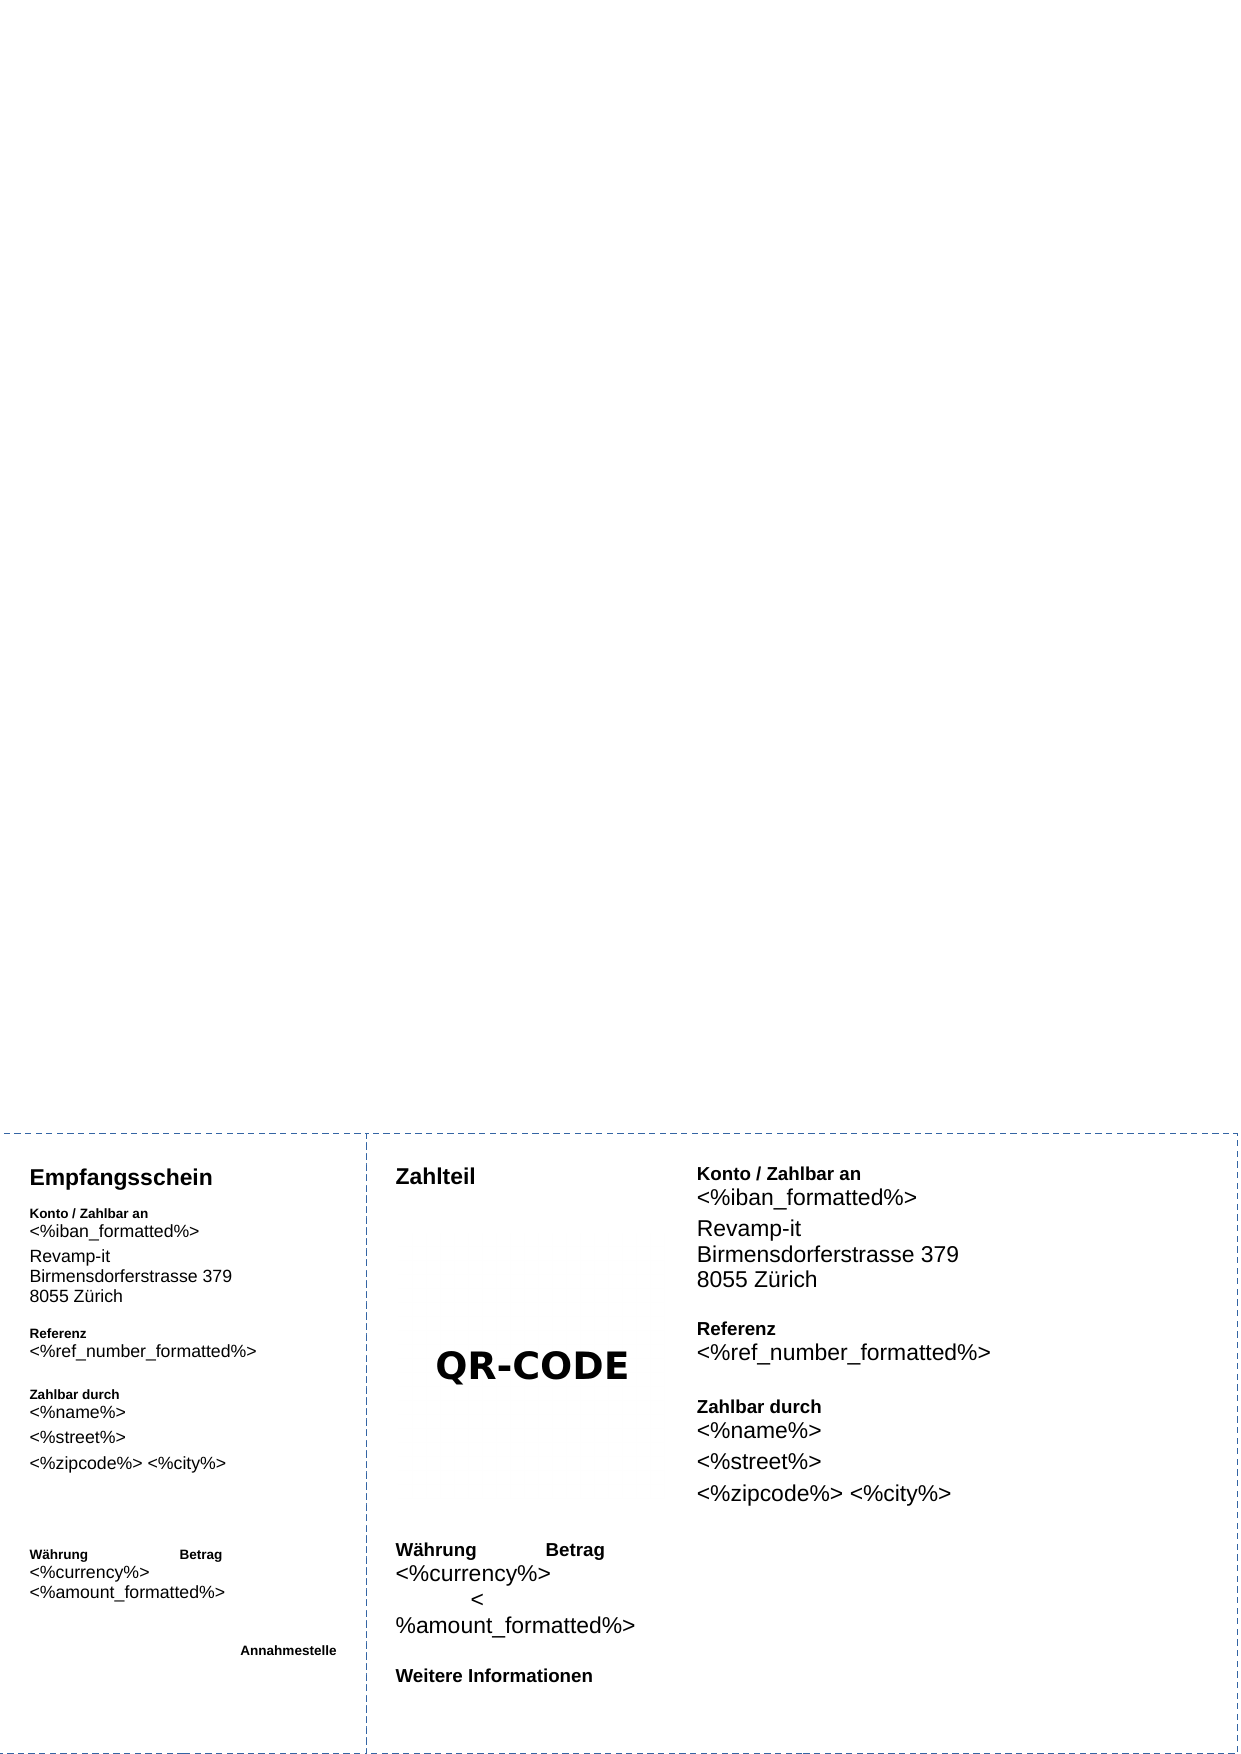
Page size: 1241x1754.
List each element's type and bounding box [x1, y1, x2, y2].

picture [398, 1233, 665, 1499]
